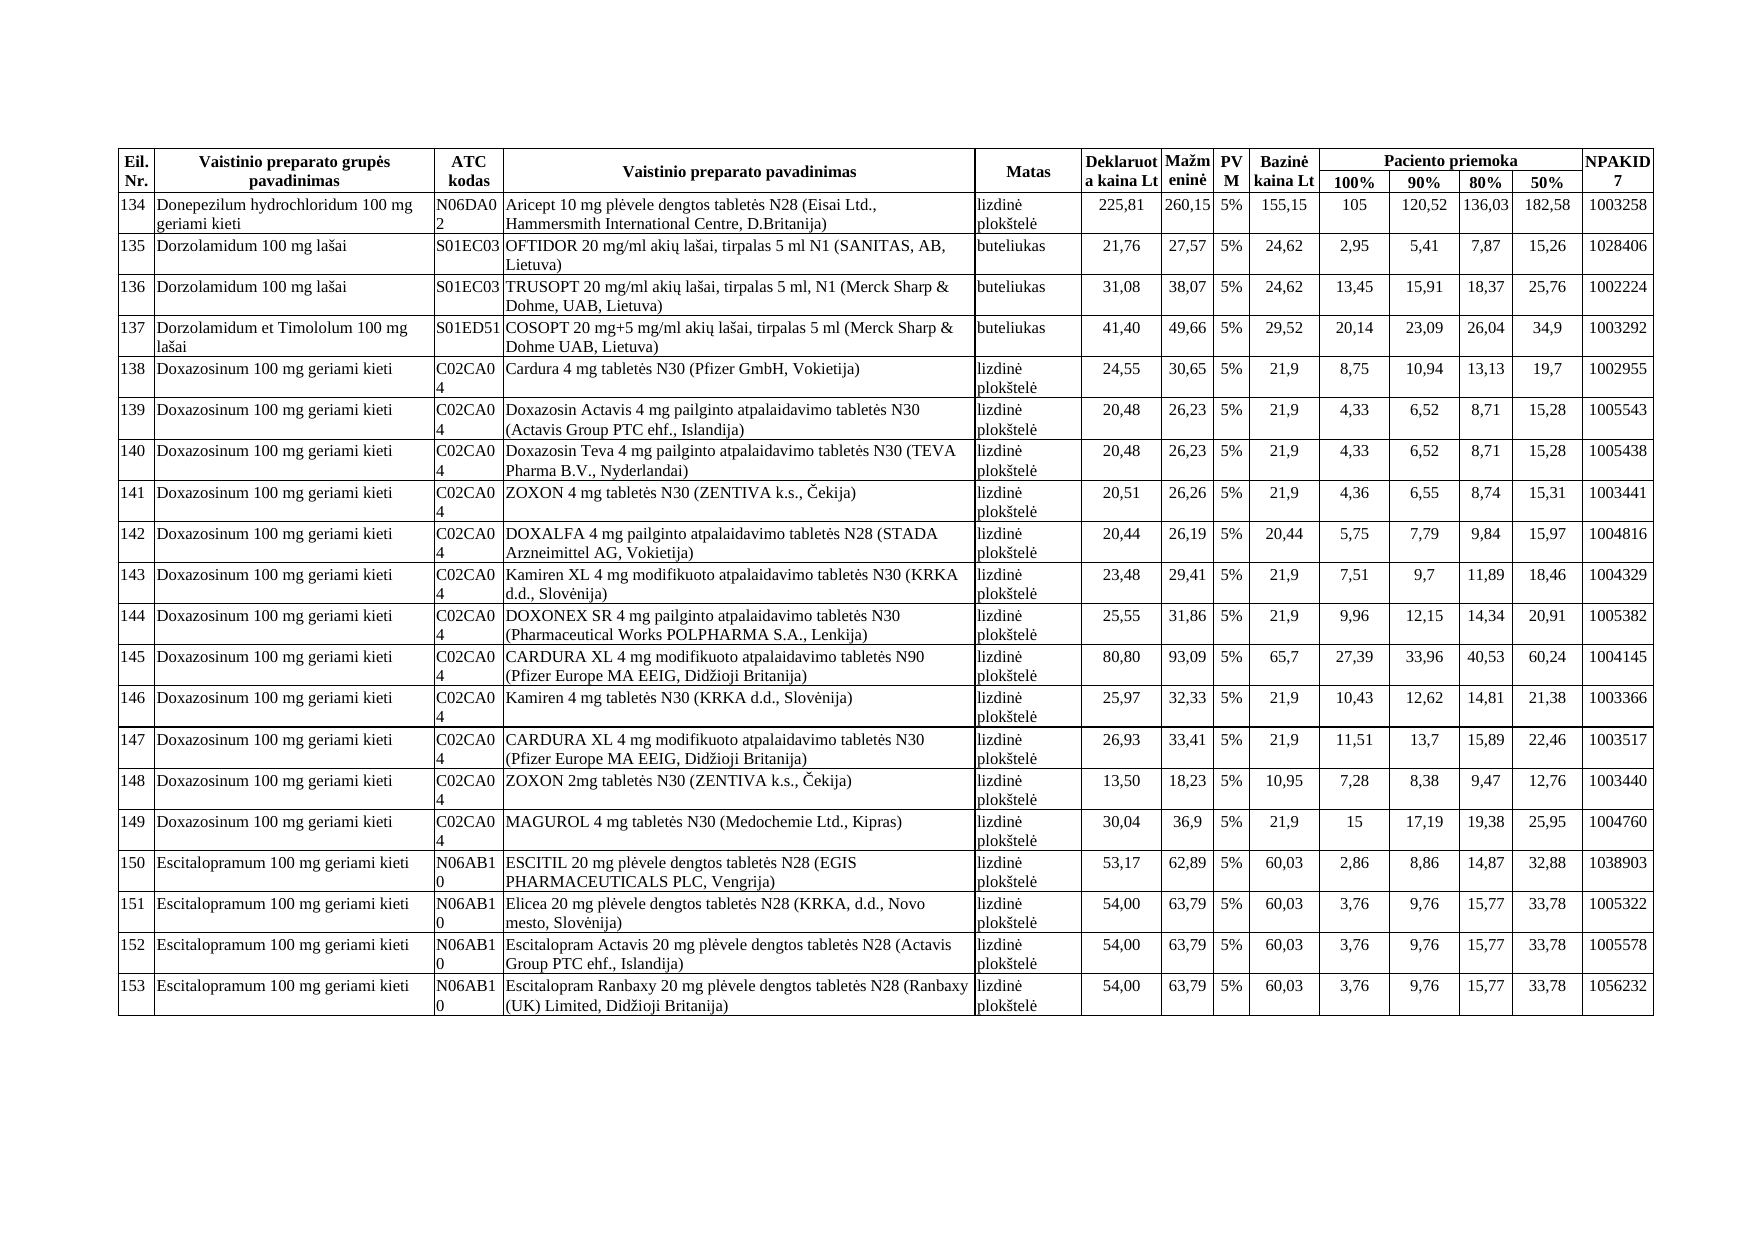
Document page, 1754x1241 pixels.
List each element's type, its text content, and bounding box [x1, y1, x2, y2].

table_cell ZOXON 4 mg tabletės N30 (ZENTIVA k.s., Čekija) [504, 481, 974, 521]
table_header Matas [976, 149, 1081, 192]
table_cell 29,52 [1250, 316, 1319, 356]
table_cell 5% [1214, 974, 1249, 1014]
table_cell 63,79 [1162, 933, 1213, 973]
table_header Eil. Nr. [119, 149, 154, 192]
table_cell 54,00 [1082, 933, 1161, 973]
table_cell 15,91 [1390, 275, 1459, 315]
table_cell 26,93 [1082, 728, 1161, 768]
table_cell Doxazosinum 100 mg geriami kieti [155, 686, 434, 726]
table_cell 150 [119, 851, 154, 891]
table_cell Donepezilum hydrochloridum 100 mg geriami kieti [155, 193, 434, 233]
table_cell 53,17 [1082, 851, 1161, 891]
table_cell 5,41 [1390, 234, 1459, 274]
table_cell 15,89 [1460, 728, 1512, 768]
table_cell 26,23 [1162, 440, 1213, 479]
table_cell N06AB10 [435, 974, 503, 1014]
table_cell 15,77 [1460, 933, 1512, 973]
table_cell 134 [119, 193, 154, 233]
table_header Bazinė kaina Lt [1250, 149, 1319, 192]
table_cell lizdinė plokštelė [976, 193, 1081, 233]
table_cell lizdinė plokštelė [976, 357, 1081, 397]
table_cell 9,47 [1460, 769, 1512, 809]
table_cell 6,52 [1390, 440, 1459, 479]
table_cell 149 [119, 810, 154, 850]
table_cell 63,79 [1162, 892, 1213, 932]
table_cell 21,9 [1250, 398, 1319, 438]
table_cell 1038903 [1583, 851, 1653, 891]
table_cell 13,7 [1390, 728, 1459, 768]
table_cell lizdinė plokštelė [976, 892, 1081, 932]
table_cell 5% [1214, 316, 1249, 356]
table_cell 5% [1214, 851, 1249, 891]
table_cell lizdinė plokštelė [976, 810, 1081, 850]
table_cell 7,79 [1390, 522, 1459, 562]
table_cell 5% [1214, 892, 1249, 932]
table_cell 20,91 [1513, 604, 1582, 644]
table_cell 21,9 [1250, 357, 1319, 397]
table_cell C02CA04 [435, 645, 503, 685]
table_cell Dorzolamidum 100 mg lašai [155, 275, 434, 315]
table_cell 5% [1214, 645, 1249, 685]
table_cell 26,26 [1162, 481, 1213, 521]
table_cell 25,55 [1082, 604, 1161, 644]
table_cell 12,62 [1390, 686, 1459, 726]
table_cell 62,89 [1162, 851, 1213, 891]
table_cell 1003441 [1583, 481, 1653, 521]
table_cell 27,39 [1320, 645, 1389, 685]
table_cell 9,84 [1460, 522, 1512, 562]
table_cell 19,7 [1513, 357, 1582, 397]
table_cell 5% [1214, 686, 1249, 726]
table_cell 148 [119, 769, 154, 809]
table_cell 10,95 [1250, 769, 1319, 809]
table_cell 25,97 [1082, 686, 1161, 726]
table_cell Dorzolamidum et Timololum 100 mg lašai [155, 316, 434, 356]
table_cell C02CA04 [435, 563, 503, 603]
table_cell Kamiren 4 mg tabletės N30 (KRKA d.d., Slovėnija) [504, 686, 974, 726]
table_cell Elicea 20 mg plėvele dengtos tabletės N28 (KRKA, d.d., Novo mesto, Slovėnija) [504, 892, 974, 932]
table_header Deklaruota kaina Lt [1082, 149, 1161, 192]
table_cell 18,23 [1162, 769, 1213, 809]
table_cell lizdinė plokštelė [976, 604, 1081, 644]
table_cell 13,50 [1082, 769, 1161, 809]
table_cell buteliukas [976, 275, 1081, 315]
table_cell 5% [1214, 522, 1249, 562]
table_cell 20,14 [1320, 316, 1389, 356]
table_cell 225,81 [1082, 193, 1161, 233]
table_cell 105 [1320, 193, 1389, 233]
table_cell 54,00 [1082, 974, 1161, 1014]
table_cell 15,26 [1513, 234, 1582, 274]
table_cell C02CA04 [435, 522, 503, 562]
table_cell lizdinė plokštelė [976, 481, 1081, 521]
table_cell 7,28 [1320, 769, 1389, 809]
table_cell 1005543 [1583, 398, 1653, 438]
table_cell 20,51 [1082, 481, 1161, 521]
table_cell 1003366 [1583, 686, 1653, 726]
table_cell Escitalopram Actavis 20 mg plėvele dengtos tabletės N28 (Actavis Group PTC ehf., Islandija) [504, 933, 974, 973]
table_cell 21,9 [1250, 810, 1319, 850]
table_cell C02CA04 [435, 810, 503, 850]
table_cell 1004145 [1583, 645, 1653, 685]
table_cell 32,88 [1513, 851, 1582, 891]
table_cell 6,52 [1390, 398, 1459, 438]
table_cell 5% [1214, 481, 1249, 521]
table_cell 137 [119, 316, 154, 356]
table_cell C02CA04 [435, 728, 503, 768]
table_cell 141 [119, 481, 154, 521]
table_cell Dorzolamidum 100 mg lašai [155, 234, 434, 274]
table_cell 15,77 [1460, 892, 1512, 932]
table_cell 32,33 [1162, 686, 1213, 726]
table_cell 60,03 [1250, 974, 1319, 1014]
table_cell 29,41 [1162, 563, 1213, 603]
table_cell 21,9 [1250, 440, 1319, 479]
table_header Vaistinio preparato pavadinimas [504, 149, 974, 192]
table_cell N06AB10 [435, 892, 503, 932]
table_cell Doxazosinum 100 mg geriami kieti [155, 810, 434, 850]
table_cell 23,48 [1082, 563, 1161, 603]
table_cell 33,78 [1513, 974, 1582, 1014]
table_cell 3,76 [1320, 933, 1389, 973]
table_cell 31,08 [1082, 275, 1161, 315]
table_cell 1056232 [1583, 974, 1653, 1014]
table_cell 15 [1320, 810, 1389, 850]
table_header Paciento priemoka [1320, 149, 1582, 169]
table_cell 18,46 [1513, 563, 1582, 603]
table_cell 90% [1390, 171, 1459, 192]
table_cell 1004816 [1583, 522, 1653, 562]
table_cell 80% [1460, 171, 1512, 192]
table_cell Kamiren XL 4 mg modifikuoto atpalaidavimo tabletės N30 (KRKA d.d., Slovėnija) [504, 563, 974, 603]
table_cell 11,89 [1460, 563, 1512, 603]
table_cell 142 [119, 522, 154, 562]
table_cell 1005382 [1583, 604, 1653, 644]
table_cell S01EC03 [435, 234, 503, 274]
table_cell 54,00 [1082, 892, 1161, 932]
table_cell Cardura 4 mg tabletės N30 (Pfizer GmbH, Vokietija) [504, 357, 974, 397]
table_cell 8,74 [1460, 481, 1512, 521]
table_cell 15,28 [1513, 440, 1582, 479]
table_cell 14,34 [1460, 604, 1512, 644]
table_cell DOXONEX SR 4 mg pailginto atpalaidavimo tabletės N30 (Pharmaceutical Works POLPHARMA S.A., Lenkija) [504, 604, 974, 644]
table_cell 15,77 [1460, 974, 1512, 1014]
table_cell Escitalopramum 100 mg geriami kieti [155, 933, 434, 973]
table_cell 1004760 [1583, 810, 1653, 850]
table_cell 93,09 [1162, 645, 1213, 685]
table_cell 5,75 [1320, 522, 1389, 562]
table_cell 1003292 [1583, 316, 1653, 356]
table_cell lizdinė plokštelė [976, 974, 1081, 1014]
table_cell buteliukas [976, 316, 1081, 356]
table_cell 20,44 [1250, 522, 1319, 562]
table_cell 136,03 [1460, 193, 1512, 233]
table_cell 80,80 [1082, 645, 1161, 685]
table_cell 3,76 [1320, 892, 1389, 932]
table_cell 21,9 [1250, 728, 1319, 768]
table_cell 17,19 [1390, 810, 1459, 850]
table_cell 5% [1214, 398, 1249, 438]
table_cell 8,38 [1390, 769, 1459, 809]
table_cell 20,48 [1082, 440, 1161, 479]
table_cell 27,57 [1162, 234, 1213, 274]
table_cell lizdinė plokštelė [976, 398, 1081, 438]
table_cell 12,76 [1513, 769, 1582, 809]
table_cell 36,9 [1162, 810, 1213, 850]
table_cell 100% [1320, 171, 1389, 192]
table_cell 1003440 [1583, 769, 1653, 809]
table_cell Doxazosinum 100 mg geriami kieti [155, 769, 434, 809]
table_cell 1003258 [1583, 193, 1653, 233]
table_cell 33,96 [1390, 645, 1459, 685]
table_cell COSOPT 20 mg+5 mg/ml akių lašai, tirpalas 5 ml (Merck Sharp & Dohme UAB, Lietuva) [504, 316, 974, 356]
table_cell C02CA04 [435, 481, 503, 521]
table_cell 6,55 [1390, 481, 1459, 521]
table_cell lizdinė plokštelė [976, 728, 1081, 768]
table_cell 21,76 [1082, 234, 1161, 274]
table_cell 1004329 [1583, 563, 1653, 603]
table_cell 21,9 [1250, 686, 1319, 726]
table_cell ZOXON 2mg tabletės N30 (ZENTIVA k.s., Čekija) [504, 769, 974, 809]
table_cell 260,15 [1162, 193, 1213, 233]
table_cell C02CA04 [435, 769, 503, 809]
table_cell 5% [1214, 440, 1249, 479]
table_cell 10,94 [1390, 357, 1459, 397]
table_cell 20,44 [1082, 522, 1161, 562]
table_cell 20,48 [1082, 398, 1161, 438]
table_cell 147 [119, 728, 154, 768]
table_cell 5% [1214, 357, 1249, 397]
table_cell 1028406 [1583, 234, 1653, 274]
table_cell 12,15 [1390, 604, 1459, 644]
table_cell 8,86 [1390, 851, 1459, 891]
table_cell Escitalopramum 100 mg geriami kieti [155, 974, 434, 1014]
table_cell 4,33 [1320, 440, 1389, 479]
table_cell C02CA04 [435, 398, 503, 438]
table_cell 144 [119, 604, 154, 644]
table_cell 5% [1214, 193, 1249, 233]
table_cell lizdinė plokštelė [976, 522, 1081, 562]
table_cell DOXALFA 4 mg pailginto atpalaidavimo tabletės N28 (STADA Arzneimittel AG, Vokietija) [504, 522, 974, 562]
table_cell Doxazosin Teva 4 mg pailginto atpalaidavimo tabletės N30 (TEVA Pharma B.V., Nyderlandai) [504, 440, 974, 479]
table_cell 143 [119, 563, 154, 603]
table_cell Doxazosinum 100 mg geriami kieti [155, 604, 434, 644]
table_cell 136 [119, 275, 154, 315]
table_cell 49,66 [1162, 316, 1213, 356]
table_cell 13,13 [1460, 357, 1512, 397]
table_cell 1002224 [1583, 275, 1653, 315]
table_cell 60,03 [1250, 851, 1319, 891]
table_cell Doxazosinum 100 mg geriami kieti [155, 481, 434, 521]
table_cell S01EC03 [435, 275, 503, 315]
table_cell 8,75 [1320, 357, 1389, 397]
table_cell 9,76 [1390, 933, 1459, 973]
table_cell Doxazosinum 100 mg geriami kieti [155, 645, 434, 685]
table_cell 31,86 [1162, 604, 1213, 644]
table_cell 5% [1214, 728, 1249, 768]
table_header ATC kodas [435, 149, 503, 192]
table_cell Doxazosinum 100 mg geriami kieti [155, 522, 434, 562]
table_cell 2,95 [1320, 234, 1389, 274]
table_cell 5% [1214, 275, 1249, 315]
table_cell CARDURA XL 4 mg modifikuoto atpalaidavimo tabletės N90 (Pfizer Europe MA EEIG, Didžioji Britanija) [504, 645, 974, 685]
table_cell 152 [119, 933, 154, 973]
table_cell 24,55 [1082, 357, 1161, 397]
table_cell 7,87 [1460, 234, 1512, 274]
table_cell 14,81 [1460, 686, 1512, 726]
table_cell 13,45 [1320, 275, 1389, 315]
table_cell 33,78 [1513, 892, 1582, 932]
table_cell 26,19 [1162, 522, 1213, 562]
table_header Vaistinio preparato grupės pavadinimas [155, 149, 434, 192]
table_cell lizdinė plokštelė [976, 851, 1081, 891]
table_cell 30,04 [1082, 810, 1161, 850]
table_cell 1005578 [1583, 933, 1653, 973]
table_cell 34,9 [1513, 316, 1582, 356]
table_cell 9,76 [1390, 974, 1459, 1014]
table_cell Doxazosin Actavis 4 mg pailginto atpalaidavimo tabletės N30 (Actavis Group PTC ehf., Islandija) [504, 398, 974, 438]
table_cell 18,37 [1460, 275, 1512, 315]
table_cell C02CA04 [435, 604, 503, 644]
table_cell 145 [119, 645, 154, 685]
table_cell Doxazosinum 100 mg geriami kieti [155, 728, 434, 768]
table_cell 15,31 [1513, 481, 1582, 521]
table_cell 5% [1214, 810, 1249, 850]
table_cell Escitalopram Ranbaxy 20 mg plėvele dengtos tabletės N28 (Ranbaxy (UK) Limited, Didžioji Britanija) [504, 974, 974, 1014]
table_cell C02CA04 [435, 686, 503, 726]
table_cell 26,23 [1162, 398, 1213, 438]
table_cell 1005438 [1583, 440, 1653, 479]
table_cell 155,15 [1250, 193, 1319, 233]
table_cell 15,97 [1513, 522, 1582, 562]
table_cell 8,71 [1460, 440, 1512, 479]
table_cell buteliukas [976, 234, 1081, 274]
table_cell S01ED51 [435, 316, 503, 356]
table_cell ESCITIL 20 mg plėvele dengtos tabletės N28 (EGIS PHARMACEUTICALS PLC, Vengrija) [504, 851, 974, 891]
table_cell lizdinė plokštelė [976, 769, 1081, 809]
table_cell 3,76 [1320, 974, 1389, 1014]
table_cell 1002955 [1583, 357, 1653, 397]
table_header PVM [1214, 149, 1249, 192]
table_cell 10,43 [1320, 686, 1389, 726]
table_cell 11,51 [1320, 728, 1389, 768]
table_cell 22,46 [1513, 728, 1582, 768]
table_cell 5% [1214, 604, 1249, 644]
table_cell 63,79 [1162, 974, 1213, 1014]
table_cell 4,33 [1320, 398, 1389, 438]
table_cell 19,38 [1460, 810, 1512, 850]
table_cell lizdinė plokštelė [976, 440, 1081, 479]
table_cell 25,76 [1513, 275, 1582, 315]
table_cell lizdinė plokštelė [976, 686, 1081, 726]
table_cell 120,52 [1390, 193, 1459, 233]
table_cell Doxazosinum 100 mg geriami kieti [155, 563, 434, 603]
table_cell 30,65 [1162, 357, 1213, 397]
table_cell 153 [119, 974, 154, 1014]
table_cell 5% [1214, 933, 1249, 973]
table_cell lizdinė plokštelė [976, 933, 1081, 973]
table_cell N06DA02 [435, 193, 503, 233]
table_cell 5% [1214, 769, 1249, 809]
table_cell 139 [119, 398, 154, 438]
table_cell 50% [1513, 171, 1582, 192]
table_cell 9,96 [1320, 604, 1389, 644]
table_cell 9,76 [1390, 892, 1459, 932]
table_cell Doxazosinum 100 mg geriami kieti [155, 398, 434, 438]
table_cell 25,95 [1513, 810, 1582, 850]
table_cell 33,78 [1513, 933, 1582, 973]
table_cell 41,40 [1082, 316, 1161, 356]
table_cell 135 [119, 234, 154, 274]
table_cell Escitalopramum 100 mg geriami kieti [155, 892, 434, 932]
table_cell C02CA04 [435, 357, 503, 397]
table_cell 21,9 [1250, 481, 1319, 521]
table_cell TRUSOPT 20 mg/ml akių lašai, tirpalas 5 ml, N1 (Merck Sharp & Dohme, UAB, Lietuva) [504, 275, 974, 315]
table_cell 5% [1214, 563, 1249, 603]
table_cell N06AB10 [435, 851, 503, 891]
table_cell C02CA04 [435, 440, 503, 479]
table_cell lizdinė plokštelė [976, 563, 1081, 603]
table_cell 7,51 [1320, 563, 1389, 603]
table_cell 33,41 [1162, 728, 1213, 768]
table_cell 15,28 [1513, 398, 1582, 438]
table_cell 24,62 [1250, 275, 1319, 315]
table_cell 60,03 [1250, 933, 1319, 973]
table_cell 21,9 [1250, 563, 1319, 603]
table_cell 146 [119, 686, 154, 726]
table_cell 26,04 [1460, 316, 1512, 356]
table_cell Doxazosinum 100 mg geriami kieti [155, 357, 434, 397]
table_cell 1003517 [1583, 728, 1653, 768]
table_cell 14,87 [1460, 851, 1512, 891]
table_cell Doxazosinum 100 mg geriami kieti [155, 440, 434, 479]
table_cell 21,38 [1513, 686, 1582, 726]
table_header NPAKID7 [1583, 149, 1653, 192]
table_cell 182,58 [1513, 193, 1582, 233]
table_cell 9,7 [1390, 563, 1459, 603]
table_cell 5% [1214, 234, 1249, 274]
table_cell MAGUROL 4 mg tabletės N30 (Medochemie Ltd., Kipras) [504, 810, 974, 850]
table_cell 65,7 [1250, 645, 1319, 685]
table_cell OFTIDOR 20 mg/ml akių lašai, tirpalas 5 ml N1 (SANITAS, AB, Lietuva) [504, 234, 974, 274]
table_cell 4,36 [1320, 481, 1389, 521]
table_cell 140 [119, 440, 154, 479]
table_cell Escitalopramum 100 mg geriami kieti [155, 851, 434, 891]
table_cell Aricept 10 mg plėvele dengtos tabletės N28 (Eisai Ltd., Hammersmith International Centre, D.Britanija) [504, 193, 974, 233]
table_cell N06AB10 [435, 933, 503, 973]
table_cell 60,24 [1513, 645, 1582, 685]
table_cell 151 [119, 892, 154, 932]
table_cell 23,09 [1390, 316, 1459, 356]
table_cell 2,86 [1320, 851, 1389, 891]
table_cell 138 [119, 357, 154, 397]
table_cell 38,07 [1162, 275, 1213, 315]
table_cell 24,62 [1250, 234, 1319, 274]
table_cell 60,03 [1250, 892, 1319, 932]
table_cell CARDURA XL 4 mg modifikuoto atpalaidavimo tabletės N30 (Pfizer Europe MA EEIG, Didžioji Britanija) [504, 728, 974, 768]
table_cell 40,53 [1460, 645, 1512, 685]
table_cell 8,71 [1460, 398, 1512, 438]
table_cell 21,9 [1250, 604, 1319, 644]
table_cell lizdinė plokštelė [976, 645, 1081, 685]
table_cell 1005322 [1583, 892, 1653, 932]
table_header Mažmeninė kaina Lt [1162, 149, 1213, 192]
